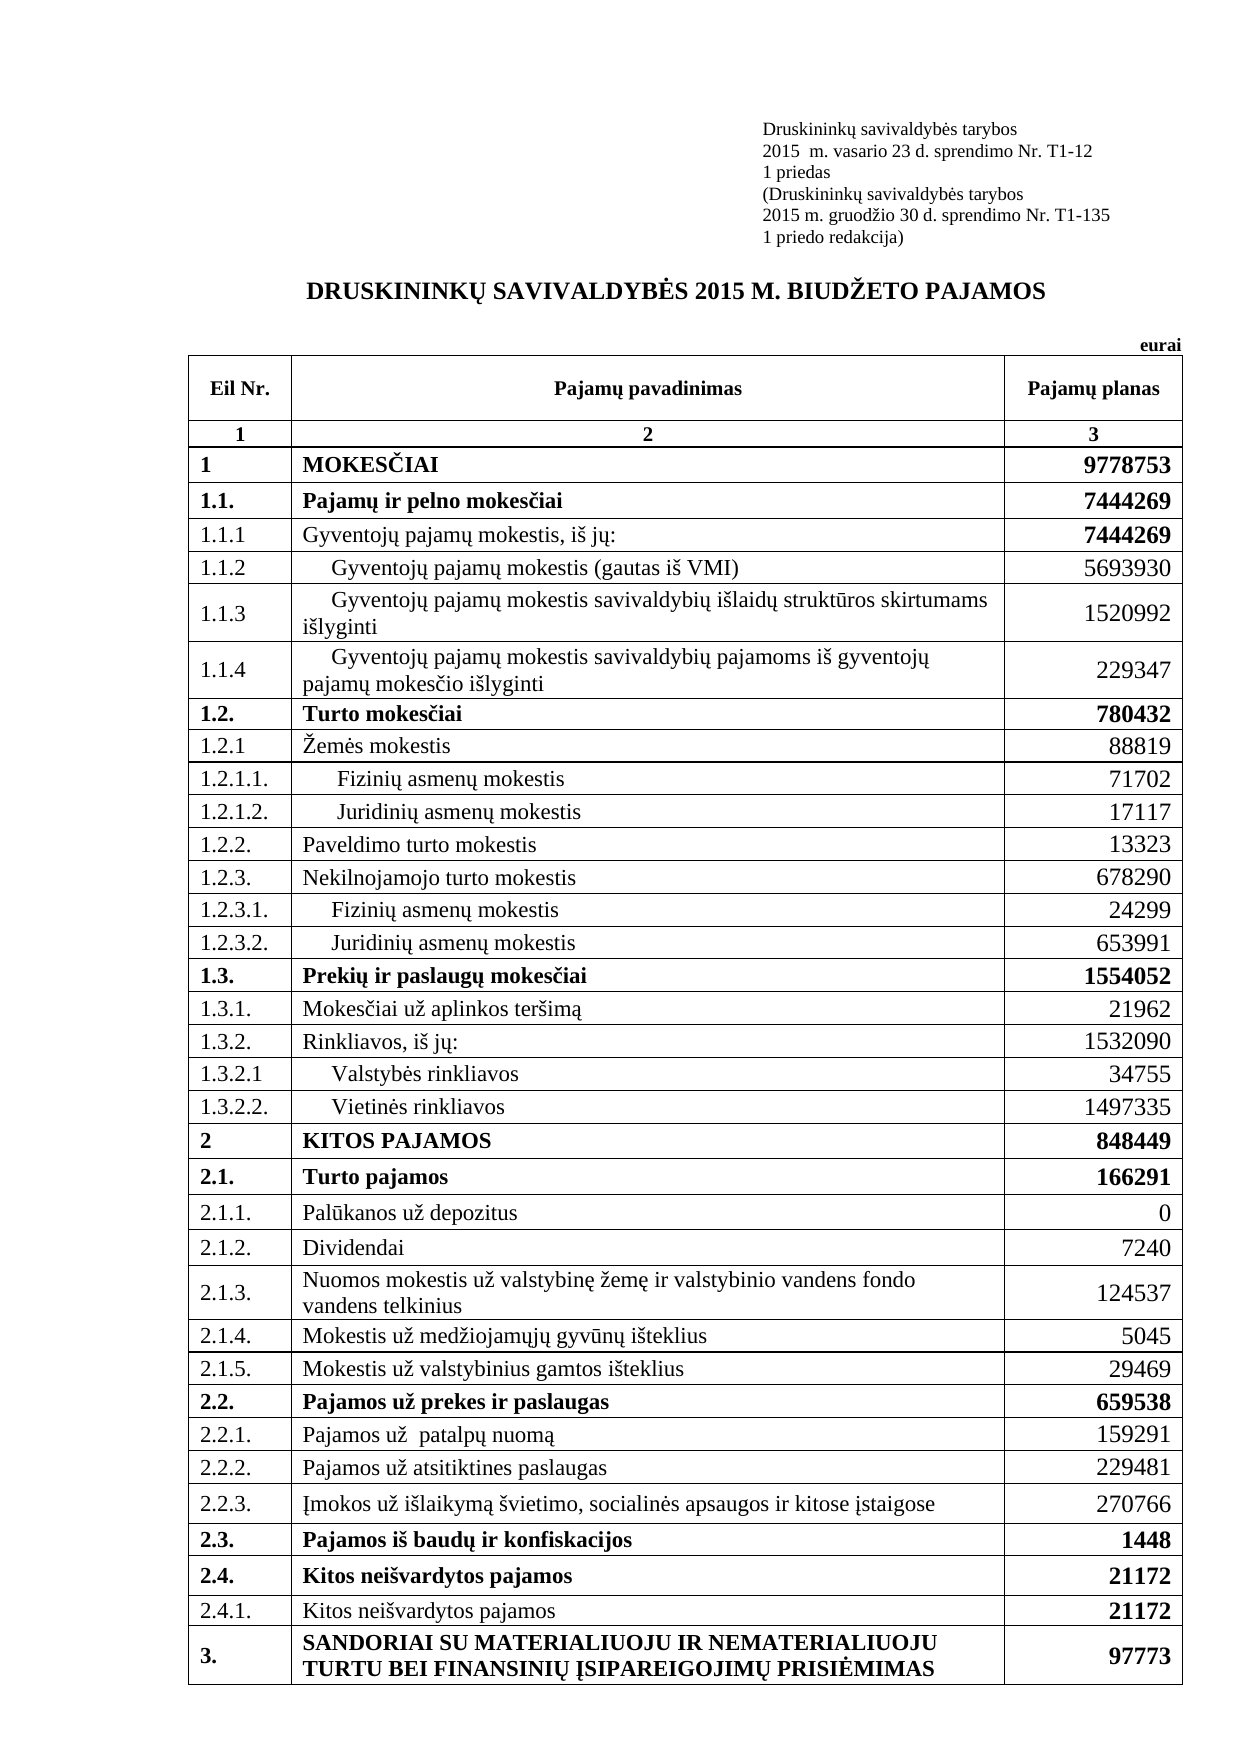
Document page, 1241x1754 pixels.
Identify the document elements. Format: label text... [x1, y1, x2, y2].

table_cell 2 [189, 1124, 291, 1158]
table_cell 270766 [1005, 1484, 1182, 1523]
table_cell 1497335 [1005, 1091, 1182, 1122]
table_cell 653991 [1005, 927, 1182, 958]
table_cell Nuomos mokestis už valstybinę žemę ir valstybinio vandens fondo vandens telkinius [292, 1266, 1004, 1319]
table_cell 1.2.1.1. [189, 763, 291, 794]
table_cell 9778753 [1005, 448, 1182, 482]
table_cell 71702 [1005, 763, 1182, 794]
table_cell 1 [189, 448, 291, 482]
table_cell Pajamų ir pelno mokesčiai [292, 483, 1004, 518]
table_cell 1554052 [1005, 959, 1182, 991]
table_header Pajamų planas [1005, 356, 1182, 420]
table_cell 1.2.3. [189, 861, 291, 893]
table_cell 2.1.3. [189, 1266, 291, 1319]
table_cell 17117 [1005, 795, 1182, 827]
table_cell 1532090 [1005, 1025, 1182, 1057]
table_cell 1.2.1 [189, 730, 291, 761]
table_cell 780432 [1005, 699, 1182, 729]
table_cell 21172 [1005, 1556, 1182, 1595]
table_cell Dividendai [292, 1230, 1004, 1265]
table_cell 88819 [1005, 730, 1182, 761]
table_header Eil Nr. [189, 356, 291, 420]
table_cell 21962 [1005, 992, 1182, 1024]
table_cell KITOS PAJAMOS [292, 1124, 1004, 1158]
table_cell 2.2.3. [189, 1484, 291, 1523]
table_cell 2.1.4. [189, 1320, 291, 1351]
table_cell 1 [189, 421, 291, 446]
table_cell 2.2.1. [189, 1418, 291, 1450]
table_header Pajamų pavadinimas [292, 356, 1004, 420]
table_cell Mokestis už medžiojamųjų gyvūnų išteklius [292, 1320, 1004, 1351]
table_cell 1.3.2.2. [189, 1091, 291, 1122]
table_cell 21172 [1005, 1596, 1182, 1625]
table_cell 13323 [1005, 828, 1182, 860]
table_cell 1.2. [189, 699, 291, 729]
table_cell 2.4. [189, 1556, 291, 1595]
table_cell 848449 [1005, 1124, 1182, 1158]
table_cell Fizinių asmenų mokestis [292, 894, 1004, 926]
table_cell Rinkliavos, iš jų: [292, 1025, 1004, 1057]
table_cell Juridinių asmenų mokestis [292, 927, 1004, 958]
table_cell 159291 [1005, 1418, 1182, 1450]
table_cell 1.2.1.2. [189, 795, 291, 827]
table_cell 1.1.3 [189, 584, 291, 641]
table_cell Pajamos iš baudų ir konfiskacijos [292, 1524, 1004, 1554]
table_cell Juridinių asmenų mokestis [292, 795, 1004, 827]
table_cell 2.2. [189, 1385, 291, 1417]
table_cell 3 [1005, 421, 1182, 446]
table_cell 1.2.3.2. [189, 927, 291, 958]
table_cell 1.1. [189, 483, 291, 518]
table_cell 7240 [1005, 1230, 1182, 1265]
table_cell 229347 [1005, 642, 1182, 697]
table_cell 5045 [1005, 1320, 1182, 1351]
table_cell Gyventojų pajamų mokestis (gautas iš VMI) [292, 552, 1004, 583]
table_cell 2.1. [189, 1159, 291, 1194]
table_cell 166291 [1005, 1159, 1182, 1194]
table_cell 97773 [1005, 1626, 1182, 1684]
table_cell 1.2.3.1. [189, 894, 291, 926]
table_cell Gyventojų pajamų mokestis savivaldybių išlaidų struktūros skirtumams išlyginti [292, 584, 1004, 641]
table_cell Paveldimo turto mokestis [292, 828, 1004, 860]
table_cell 2.4.1. [189, 1596, 291, 1625]
table_cell 3. [189, 1626, 291, 1684]
text 1 priedas [290, 161, 1181, 183]
table_cell 2.1.5. [189, 1353, 291, 1384]
table_cell 2.3. [189, 1524, 291, 1554]
table_cell Kitos neišvardytos pajamos [292, 1596, 1004, 1625]
table_cell Pajamos už prekes ir paslaugas [292, 1385, 1004, 1417]
table_cell Mokesčiai už aplinkos teršimą [292, 992, 1004, 1024]
text Druskininkų savivaldybės tarybos [477, 118, 1181, 140]
table_cell Nekilnojamojo turto mokestis [292, 861, 1004, 893]
table_cell 678290 [1005, 861, 1182, 893]
table_cell MOKESČIAI [292, 448, 1004, 482]
table_cell SANDORIAI SU MATERIALIUOJU IR NEMATERIALIUOJU TURTU BEI FINANSINIŲ ĮSIPAREIGOJIMŲ PRISIĖMIMAS [292, 1626, 1004, 1684]
table_cell 24299 [1005, 894, 1182, 926]
table_cell 0 [1005, 1195, 1182, 1229]
table_cell Fizinių asmenų mokestis [292, 763, 1004, 794]
table_cell 659538 [1005, 1385, 1182, 1417]
table_cell Turto mokesčiai [292, 699, 1004, 729]
table_cell Įmokos už išlaikymą švietimo, socialinės apsaugos ir kitose įstaigose [292, 1484, 1004, 1523]
text eurai [177, 334, 1181, 355]
text (Druskininkų savivaldybės tarybos [290, 183, 1181, 204]
text 2015 m. vasario 23 d. sprendimo Nr. T1-12 [290, 140, 1181, 161]
table_cell 7444269 [1005, 519, 1182, 551]
table_cell Žemės mokestis [292, 730, 1004, 761]
table_cell Kitos neišvardytos pajamos [292, 1556, 1004, 1595]
table_cell 1.3.1. [189, 992, 291, 1024]
text DRUSKININKŲ SAVIVALDYBĖS 2015 M. BIUDŽETO PAJAMOS [177, 276, 1181, 305]
table_cell 1.3.2. [189, 1025, 291, 1057]
table_cell 2 [292, 421, 1004, 446]
table_cell 34755 [1005, 1058, 1182, 1089]
table_cell Valstybės rinkliavos [292, 1058, 1004, 1089]
table_cell 1448 [1005, 1524, 1182, 1554]
table_cell Prekių ir paslaugų mokesčiai [292, 959, 1004, 991]
text 1 priedo redakcija) [290, 226, 1181, 247]
table_cell Pajamos už atsitiktines paslaugas [292, 1451, 1004, 1483]
text 2015 m. gruodžio 30 d. sprendimo Nr. T1-135 [290, 204, 1181, 226]
table_cell 1520992 [1005, 584, 1182, 641]
table_cell 2.1.2. [189, 1230, 291, 1265]
table_cell 1.2.2. [189, 828, 291, 860]
table_cell 1.3.2.1 [189, 1058, 291, 1089]
table_cell Gyventojų pajamų mokestis, iš jų: [292, 519, 1004, 551]
table_cell 29469 [1005, 1353, 1182, 1384]
table_cell 5693930 [1005, 552, 1182, 583]
table_cell 1.3. [189, 959, 291, 991]
table_cell 1.1.1 [189, 519, 291, 551]
table_cell 2.1.1. [189, 1195, 291, 1229]
table_cell 1.1.4 [189, 642, 291, 697]
table_cell Palūkanos už depozitus [292, 1195, 1004, 1229]
table_cell Vietinės rinkliavos [292, 1091, 1004, 1122]
table_cell 229481 [1005, 1451, 1182, 1483]
table_cell Turto pajamos [292, 1159, 1004, 1194]
table_cell Pajamos už patalpų nuomą [292, 1418, 1004, 1450]
table_cell Mokestis už valstybinius gamtos išteklius [292, 1353, 1004, 1384]
table_cell 2.2.2. [189, 1451, 291, 1483]
table_cell Gyventojų pajamų mokestis savivaldybių pajamoms iš gyventojų pajamų mokesčio išlyginti [292, 642, 1004, 697]
table_cell 7444269 [1005, 483, 1182, 518]
table_cell 1.1.2 [189, 552, 291, 583]
table_cell 124537 [1005, 1266, 1182, 1319]
